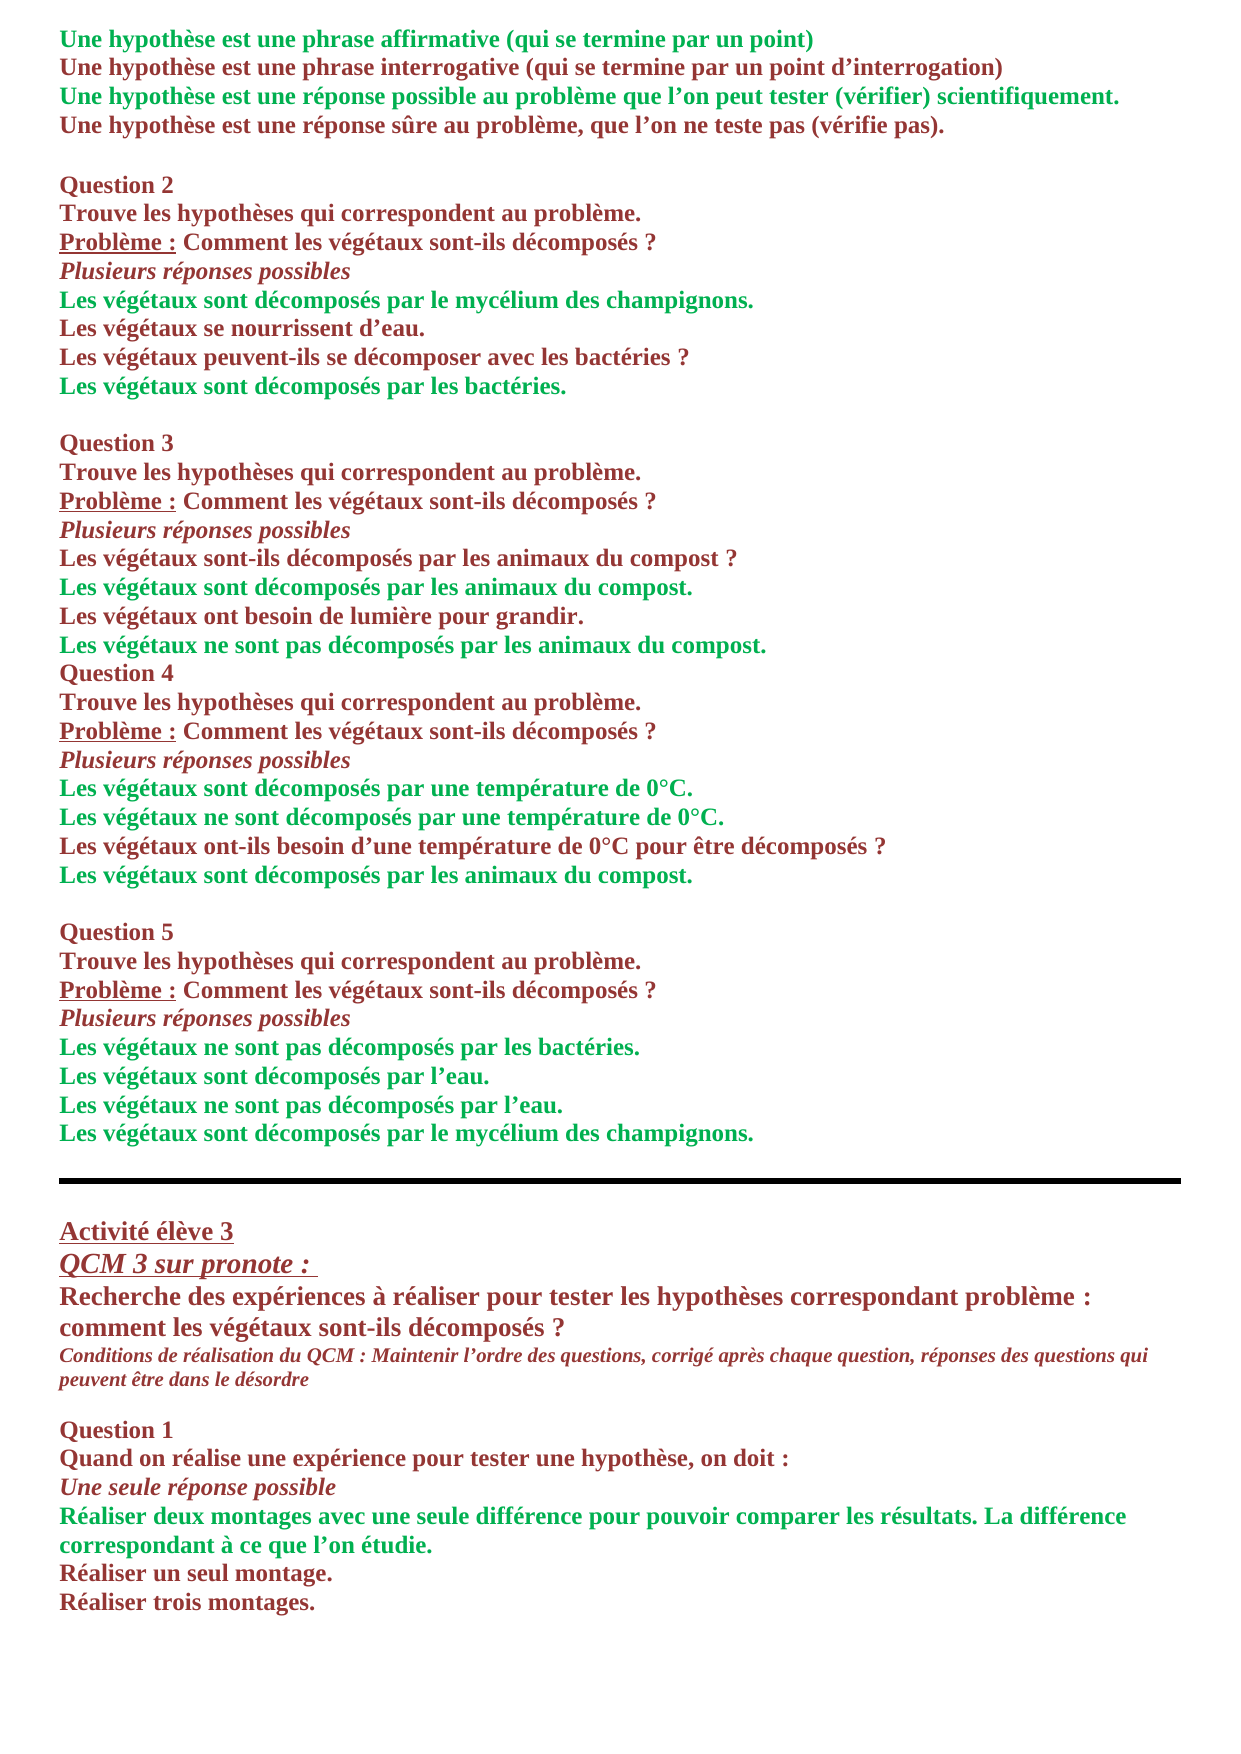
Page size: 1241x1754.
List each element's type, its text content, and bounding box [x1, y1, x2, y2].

text Les végétaux ne sont pas décomposés par l’eau. [59, 1090, 1181, 1118]
text Quand on réalise une expérience pour tester une hypothèse, on doit : [59, 1443, 1181, 1472]
text Les végétaux sont décomposés par une température de 0°C. [59, 773, 1181, 802]
text Problème : Comment les végétaux sont-ils décomposés ? [59, 486, 1181, 515]
text Les végétaux ont-ils besoin d’une température de 0°C pour être décomposés ? [59, 831, 1181, 860]
text Les végétaux ne sont décomposés par une température de 0°C. [59, 802, 1181, 831]
text Les végétaux sont décomposés par le mycélium des champignons. [59, 285, 1181, 313]
text Les végétaux sont-ils décomposés par les animaux du compost ? [59, 543, 1181, 572]
text Une hypothèse est une réponse sûre au problème, que l’on ne teste pas (vérifie pas). [59, 110, 1181, 139]
text Recherche des expériences à réaliser pour tester les hypothèses correspondant problème : comment les végétaux sont-ils décomposés ? [59, 1280, 1181, 1342]
text Trouve les hypothèses qui correspondent au problème. [59, 457, 1181, 486]
text Question 2 [59, 170, 1181, 198]
text Plusieurs réponses possibles [59, 515, 1181, 543]
text Les végétaux se nourrissent d’eau. [59, 313, 1181, 342]
text Question 1 [59, 1415, 1181, 1443]
text Réaliser un seul montage. [59, 1558, 1181, 1587]
text Une hypothèse est une phrase interrogative (qui se termine par un point d’interrogation) [59, 52, 1181, 81]
text Plusieurs réponses possibles [59, 256, 1181, 285]
text Les végétaux sont décomposés par l’eau. [59, 1061, 1181, 1090]
text Question 3 [59, 428, 1181, 457]
text Une hypothèse est une phrase affirmative (qui se termine par un point) [59, 24, 1181, 52]
text Trouve les hypothèses qui correspondent au problème. [59, 946, 1181, 975]
text Les végétaux sont décomposés par les bactéries. [59, 371, 1181, 400]
text Problème : Comment les végétaux sont-ils décomposés ? [59, 975, 1181, 1003]
text Conditions de réalisation du QCM : Maintenir l’ordre des questions, corrigé après chaque question, réponses des questions qui peuvent être dans le désordre [59, 1342, 1181, 1391]
text Plusieurs réponses possibles [59, 745, 1181, 773]
text Les végétaux sont décomposés par le mycélium des champignons. [59, 1118, 1181, 1147]
text QCM 3 sur pronote : [59, 1247, 1181, 1280]
text Plusieurs réponses possibles [59, 1003, 1181, 1032]
text Réaliser deux montages avec une seule différence pour pouvoir comparer les résultats. La différence correspondant à ce que l’on étudie. [59, 1501, 1181, 1558]
text Les végétaux peuvent-ils se décomposer avec les bactéries ? [59, 342, 1181, 371]
text Question 4 [59, 658, 1181, 687]
text Les végétaux ne sont pas décomposés par les animaux du compost. [59, 630, 1181, 658]
text Problème : Comment les végétaux sont-ils décomposés ? [59, 227, 1181, 256]
text Les végétaux sont décomposés par les animaux du compost. [59, 860, 1181, 888]
text Une seule réponse possible [59, 1472, 1181, 1501]
text Problème : Comment les végétaux sont-ils décomposés ? [59, 716, 1181, 745]
text Trouve les hypothèses qui correspondent au problème. [59, 687, 1181, 716]
text Trouve les hypothèses qui correspondent au problème. [59, 198, 1181, 227]
text Réaliser trois montages. [59, 1587, 1181, 1616]
text Activité élève 3 [59, 1216, 1181, 1247]
text Question 5 [59, 917, 1181, 946]
text Les végétaux ont besoin de lumière pour grandir. [59, 601, 1181, 630]
text Les végétaux sont décomposés par les animaux du compost. [59, 572, 1181, 601]
text Les végétaux ne sont pas décomposés par les bactéries. [59, 1032, 1181, 1061]
text Une hypothèse est une réponse possible au problème que l’on peut tester (vérifier) scientifiquement. [59, 81, 1181, 110]
